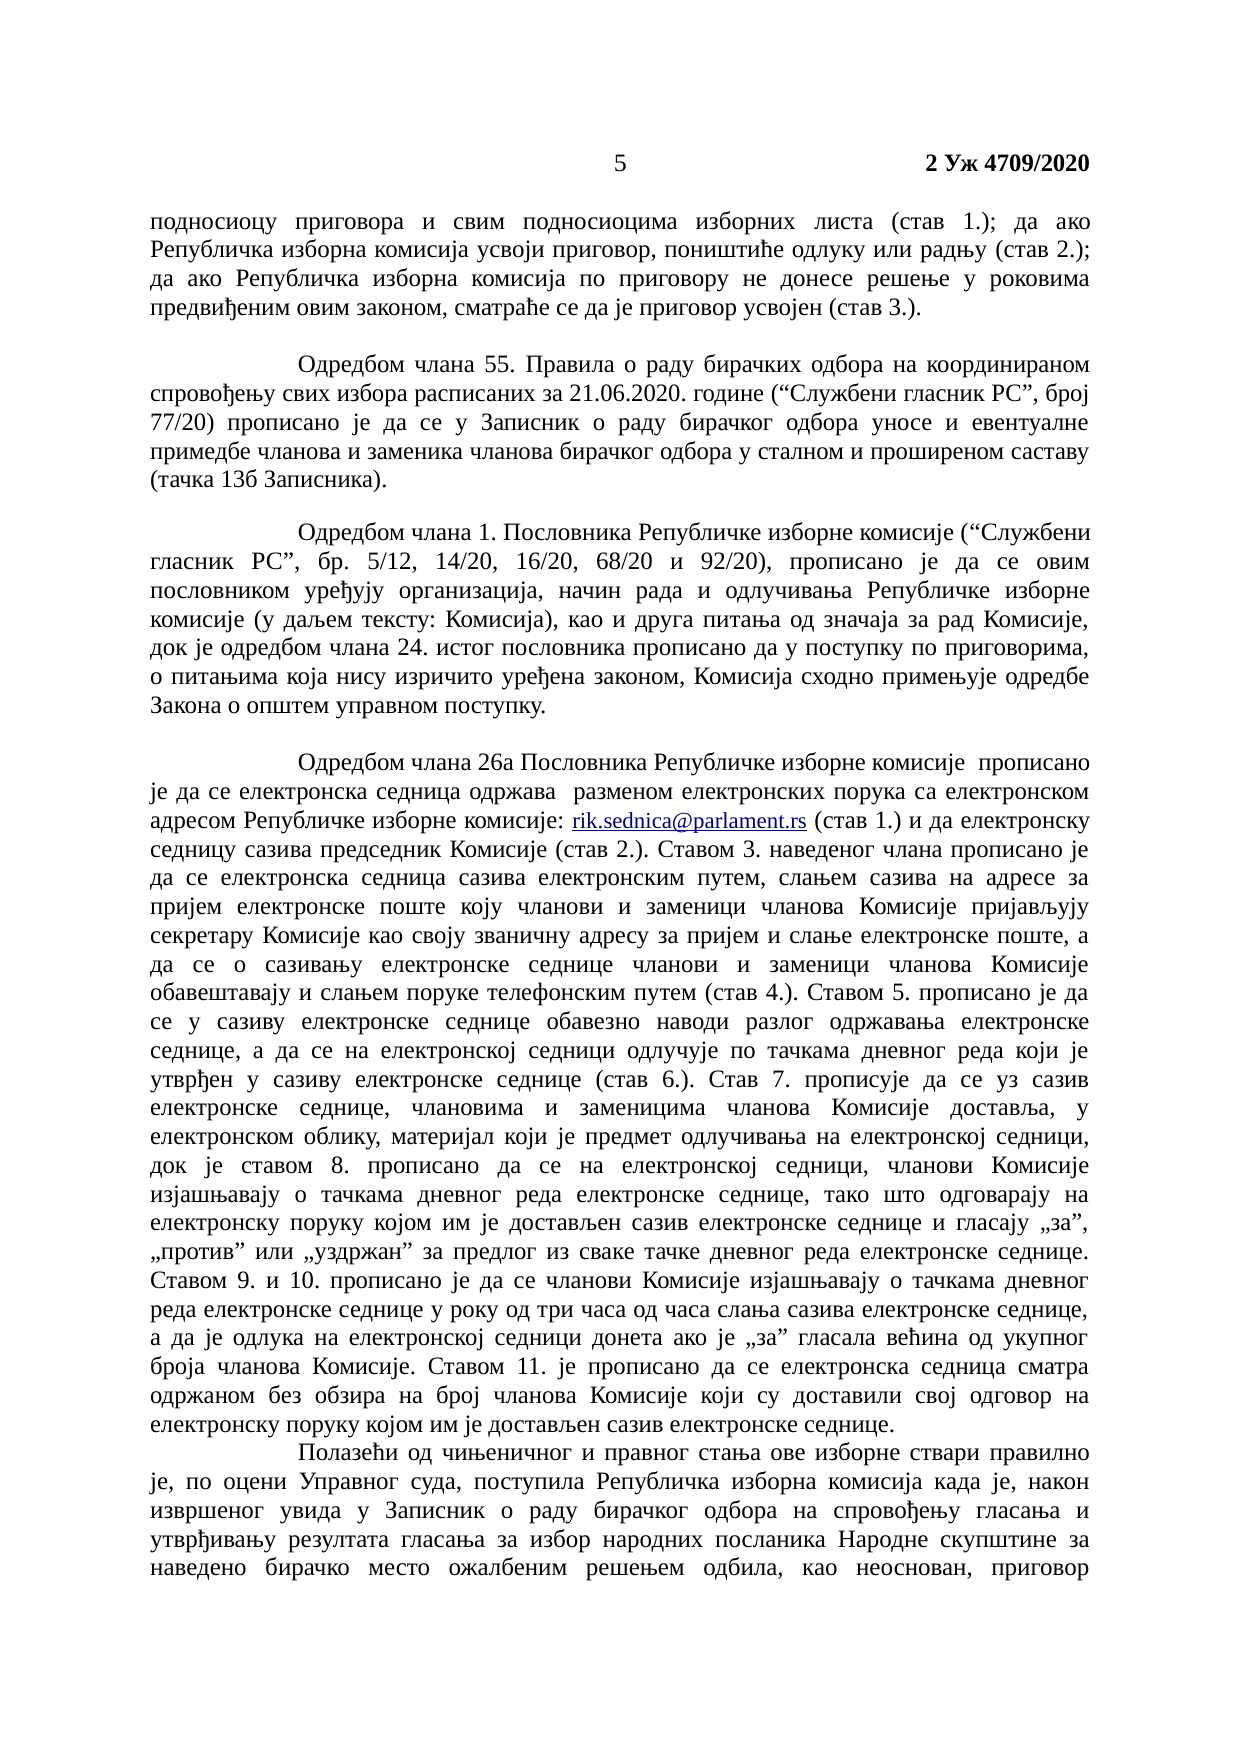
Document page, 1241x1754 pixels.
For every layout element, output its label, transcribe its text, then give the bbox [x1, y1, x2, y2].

text Одредбом члана 1. Пословника Републичке изборне комисије (“Службени гласник РС”, бр. 5/12, 14/20, 16/20, 68/20 и 92/20), прописано је да се овим пословником уређују организација, начин рада и одлучивања Републичке изборне комисије (у даљем тексту: Комисија), као и друга питања од значаја за рад Комисије, док је одредбом члана 24. истог пословника прописано да у поступку по приговорима, о питањима која нису изричито уређена законом, Комисија сходно примењује одредбе Закона о општем управном поступку. [150, 517, 1091, 719]
text Одредбом члана 26а Пословника Републичке изборне комисије прописано је да се електронска седница одржава разменом електронских порука са електронском адресом Републичке изборне комисије: rik.sednica@parlament.rs (став 1.) и да електронску седницу сазива председник Комисије (став 2.). Ставом 3. наведеног члана прописано је да се електронска седница сазива електронским путем, слањем сазива на адресе за пријем електронске поште коју чланови и заменици чланова Комисије пријављују секретару Комисије као своју званичну адресу за пријем и слање електронске поште, а да се о сазивању електронске седнице чланови и заменици чланова Комисије обавештавају и слањем поруке телефонским путем (став 4.). Ставом 5. прописано је да се у сазиву електронске седнице обавезно наводи разлог одржавања електронске седнице, а да се на електронској седници одлучује по тачкама дневног реда који је утврђен у сазиву електронске седнице (став 6.). Став 7. прописује да се уз сазив електронске седнице, члановима и заменицима чланова Комисије доставља, у електронском облику, материјал који је предмет одлучивања на електронској седници, док је ставом 8. прописано да се на електронској седници, чланови Комисије изјашњавају о тачкама дневног реда електронске седнице, тако што одговарају на електронску поруку којом им је достављен сазив електронске седнице и гласају „за”, „против” или „уздржан” за предлог из сваке тачке дневног реда електронске седнице. Ставом 9. и 10. прописано је да се чланови Комисије изјашњавају о тачкама дневног реда електронске седнице у року од три часа од часа слања сазива електронске седнице, а да је одлука на електронској седници донета ако је „за” гласала већина од укупног броја чланова Комисије. Ставом 11. је прописано да се електронска седница сматра одржаном без обзира на број чланова Комисије који су доставили свој одговор на електронску поруку којом им је достављен сазив електронске седнице. [150, 747, 1091, 1437]
text Одредбом члана 55. Правила о раду бирачких одбора на координираном спровођењу свих избора расписаних за 21.06.2020. године (“Службени гласник РС”, број 77/20) прописано је да се у Записник о раду бирачког одбора уносе и евентуалне примедбе чланова и заменика чланова бирачког одбора у сталном и проширеном саставу (тачка 13б Записника). [150, 349, 1091, 493]
text подносиоцу приговора и свим подносиоцима изборних листа (став 1.); да ако Републичка изборна комисија усвоји приговор, поништиће одлуку или радњу (став 2.); да ако Републичка изборна комисија по приговору не донесе решење у роковима предвиђеним овим законом, сматраће се да је приговор усвојен (став 3.). [150, 206, 1091, 321]
text Полазећи од чињеничног и правног стања ове изборне ствари правилно је, по оцени Управног суда, поступила Републичка изборна комисија када је, након извршеног увида у Записник о раду бирачког одбора на спровођењу гласања и утврђивању резултата гласања за избор народних посланика Народне скупштине за наведено бирачко место ожалбеним решењем одбила, као неоснован, приговор [150, 1437, 1091, 1581]
